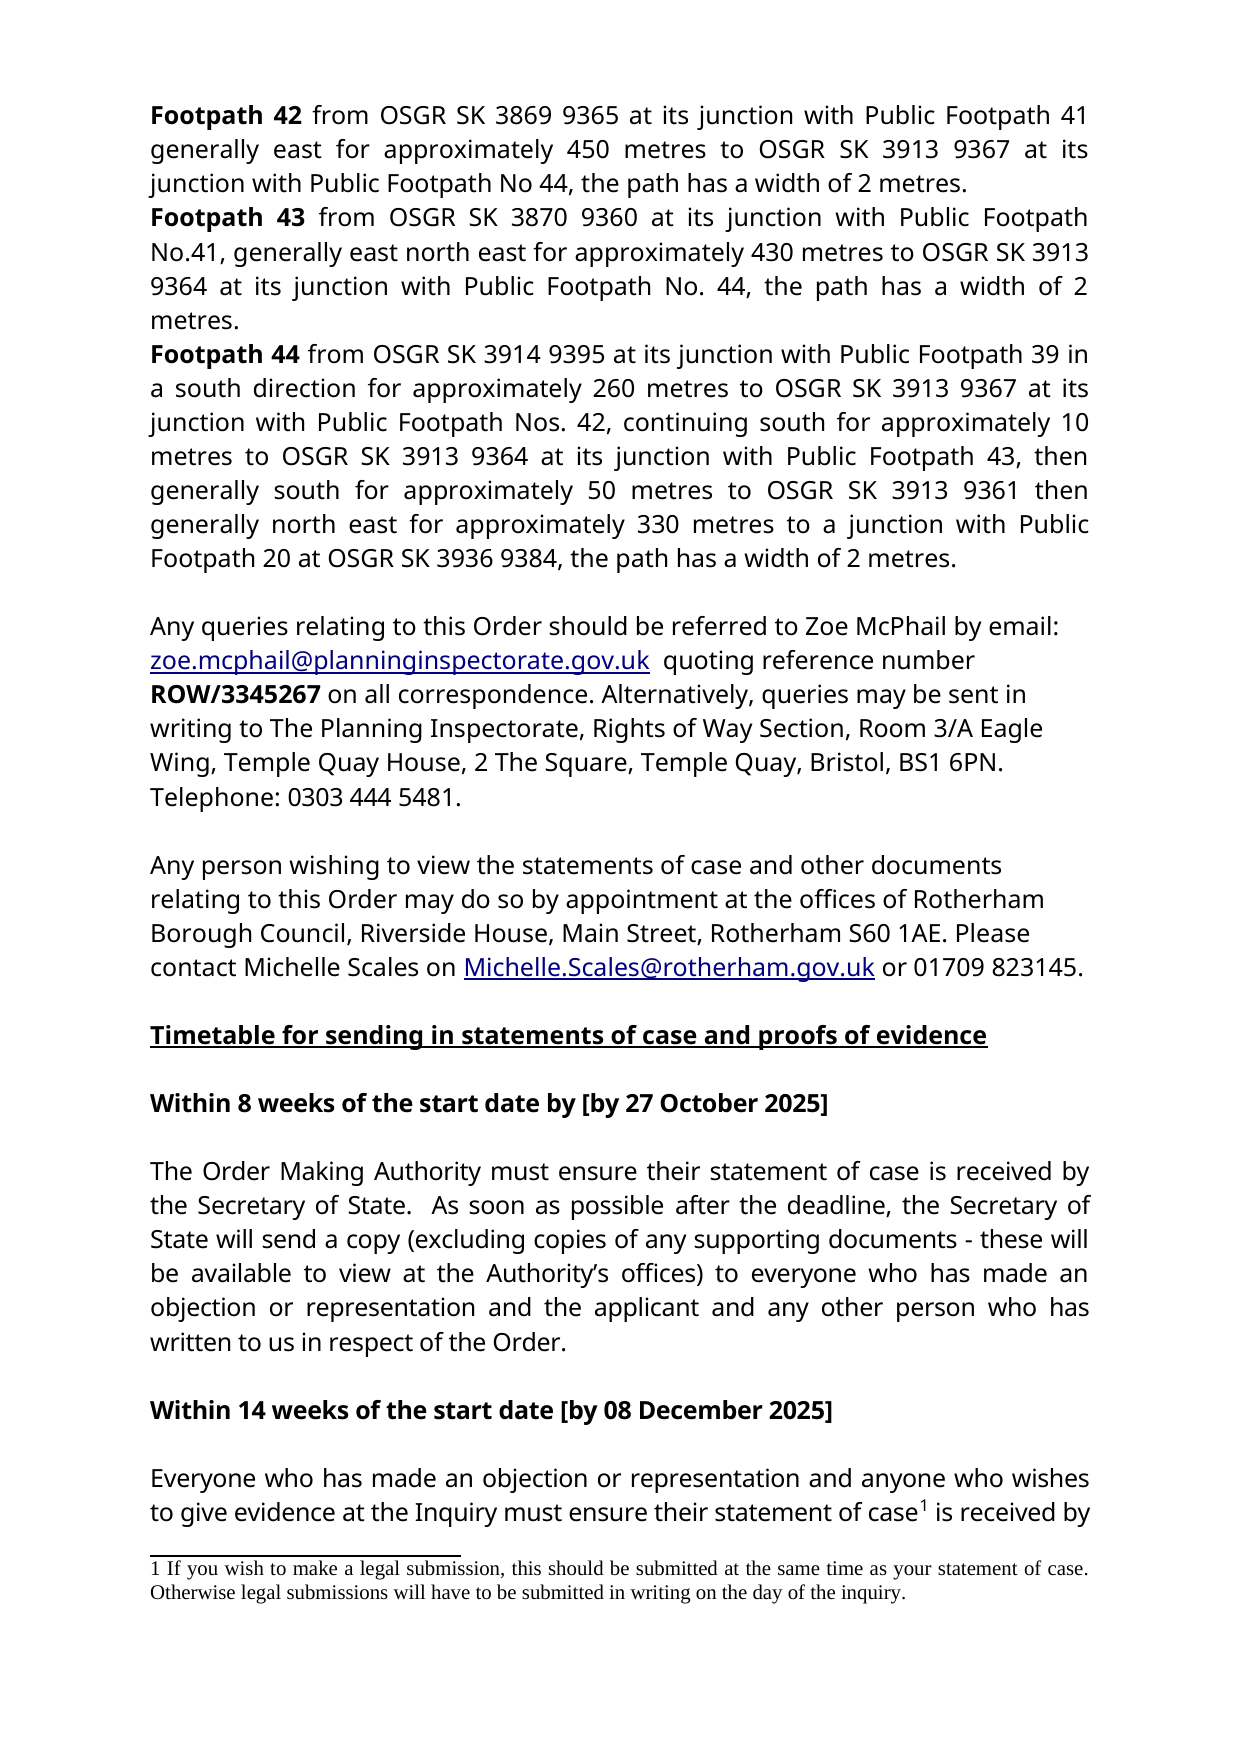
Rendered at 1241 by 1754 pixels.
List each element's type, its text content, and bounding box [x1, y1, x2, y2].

text Any person wishing to view the statements of case and other documents relating to this Order may do so by appointment at the offices of Rotherham Borough Council, Riverside House, Main Street, Rotherham S60 1AE. Please contact Michelle Scales on Michelle.Scales@rotherham.gov.uk or 01709 823145. [150, 847, 1090, 983]
text The Order Making Authority must ensure their statement of case is received by the Secretary of State. As soon as possible after the deadline, the Secretary of State will send a copy (excluding copies of any supporting documents - these will be available to view at the Authority’s offices) to everyone who has made an objection or representation and the applicant and any other person who has written to us in respect of the Order. [150, 1154, 1090, 1358]
text If you wish to make a legal submission, this should be submitted at the same time as your statement of case. Otherwise legal submissions will have to be submitted in writing on the day of the inquiry. [150, 1556, 1090, 1604]
text Footpath 42 from OSGR SK 3869 9365 at its junction with Public Footpath 41 generally east for approximately 450 metres to OSGR SK 3913 9367 at its junction with Public Footpath No 44, the path has a width of 2 metres. [150, 98, 1090, 200]
text Within 14 weeks of the start date [by 08 December 2025] [150, 1392, 1090, 1426]
text Everyone who has made an objection or representation and anyone who wishes to give evidence at the Inquiry must ensure their statement of case is received by [150, 1460, 1090, 1528]
text Any queries relating to this Order should be referred to Zoe McPhail by email: zoe.mcphail@planninginspectorate.gov.uk quoting reference number ROW/3345267 on all correspondence. Alternatively, queries may be sent in writing to The Planning Inspectorate, Rights of Way Section, Room 3/A Eagle Wing, Temple Quay House, 2 The Square, Temple Quay, Bristol, BS1 6PN. Telephone: 0303 444 5481. [150, 609, 1090, 813]
text Timetable for sending in statements of case and proofs of evidence [150, 1018, 1090, 1052]
text Footpath 44 from OSGR SK 3914 9395 at its junction with Public Footpath 39 in a south direction for approximately 260 metres to OSGR SK 3913 9367 at its junction with Public Footpath Nos. 42, continuing south for approximately 10 metres to OSGR SK 3913 9364 at its junction with Public Footpath 43, then generally south for approximately 50 metres to OSGR SK 3913 9361 then generally north east for approximately 330 metres to a junction with Public Footpath 20 at OSGR SK 3936 9384, the path has a width of 2 metres. [150, 336, 1090, 575]
text Footpath 43 from OSGR SK 3870 9360 at its junction with Public Footpath No.41, generally east north east for approximately 430 metres to OSGR SK 3913 9364 at its junction with Public Footpath No. 44, the path has a width of 2 metres. [150, 200, 1090, 336]
text Within 8 weeks of the start date by [by 27 October 2025] [150, 1086, 1090, 1120]
